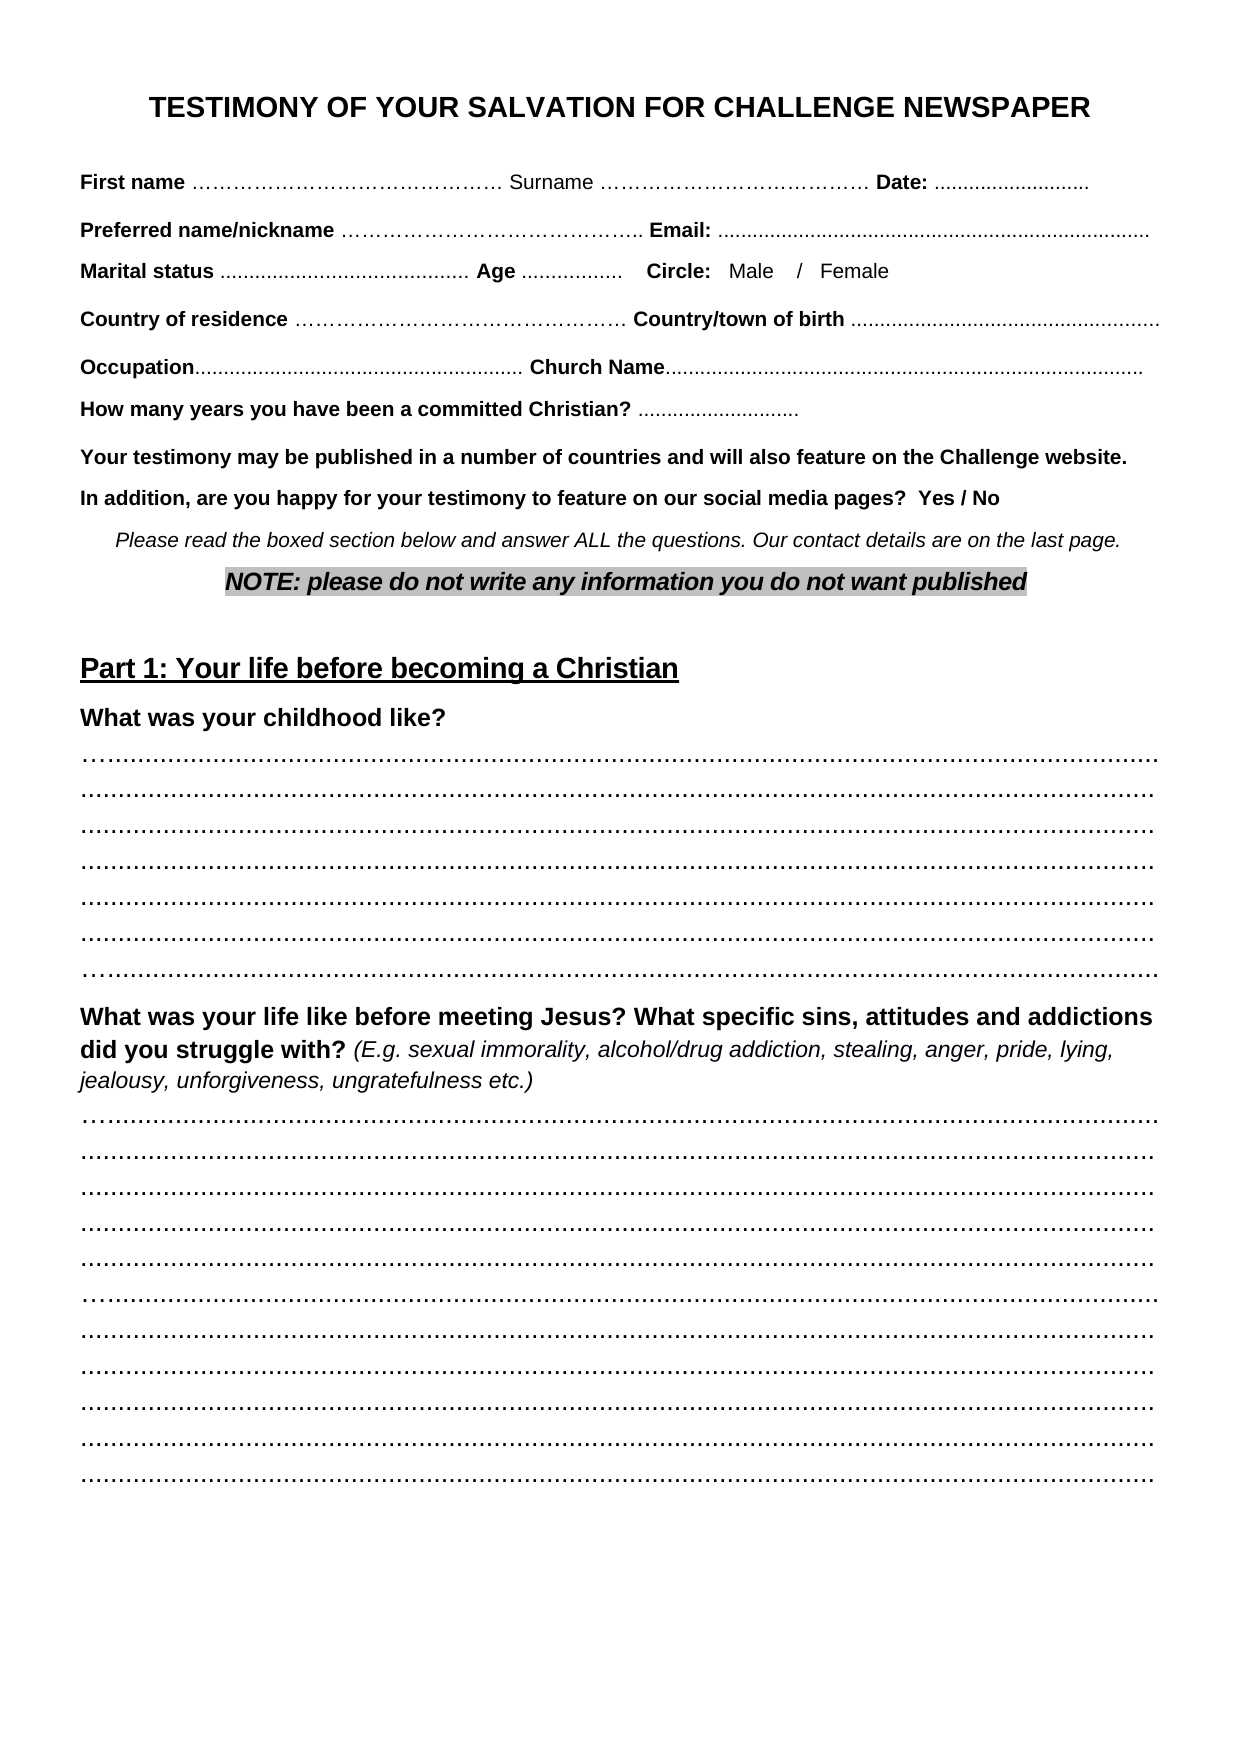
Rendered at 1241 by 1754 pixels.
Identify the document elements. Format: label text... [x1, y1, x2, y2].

text First name ……………………………………… Surname ………………………………… Date: ........................... [80, 169, 1161, 193]
text Country of residence ………………………………………… Country/town of birth [80, 307, 1161, 331]
text What was your life like before meeting Jesus? What specific sins, attitudes and addictions did you struggle with? (E.g. sexual immorality, alcohol/drug addiction, stealing, anger, pride, lying, jealousy, unforgiveness, ungratefulness etc.) [80, 1002, 1161, 1094]
text TESTIMONY OF YOUR SALVATION FOR CHALLENGE NEWSPAPER [80, 90, 1161, 124]
text What was your childhood like? …......................................................................................................................................................................................................................................................................................................................................................................................................................................................................................................................................................................................... [80, 703, 1161, 876]
text Preferred name/nickname …………………………………….. Email: ........................................................................... [80, 217, 1161, 241]
text …......................................................................................................................................................................................................................................................................................................................................................................................................................................................................................................................................................................................... [80, 1277, 1161, 1416]
text Marital status Age Circle: Male / Female [80, 259, 1161, 283]
text NOTE: please do not write any information you do not want published [80, 567, 1172, 596]
text Please read the boxed section below and answer ALL the questions. Our contact details are on the last page. [65, 528, 1172, 552]
text …......................................................................................................................................................................................................................................................................................................................................................................................................................................................................................................................................................................................... [80, 1098, 1161, 1237]
text ............................................................................................................................................... [80, 1457, 1161, 1488]
text …............................................................................................................................................ [80, 952, 1161, 983]
text ............................................................................................................................................... [80, 1421, 1161, 1452]
text How many years you have been a committed Christian? ............................ [80, 397, 1161, 421]
text Occupation......................................................... Church Name................................................................................... [80, 355, 1161, 379]
text ............................................................................................................................................... [80, 916, 1161, 947]
text Part 1: Your life before becoming a Christian [80, 651, 1161, 684]
text ............................................................................................................................................... [80, 880, 1161, 912]
text Your testimony may be published in a number of countries and will also feature on the Challenge website. [80, 444, 1161, 468]
text ............................................................................................................................................... [80, 1241, 1161, 1273]
text In addition, are you happy for your testimony to feature on our social media pages? Yes / No [80, 486, 1161, 510]
